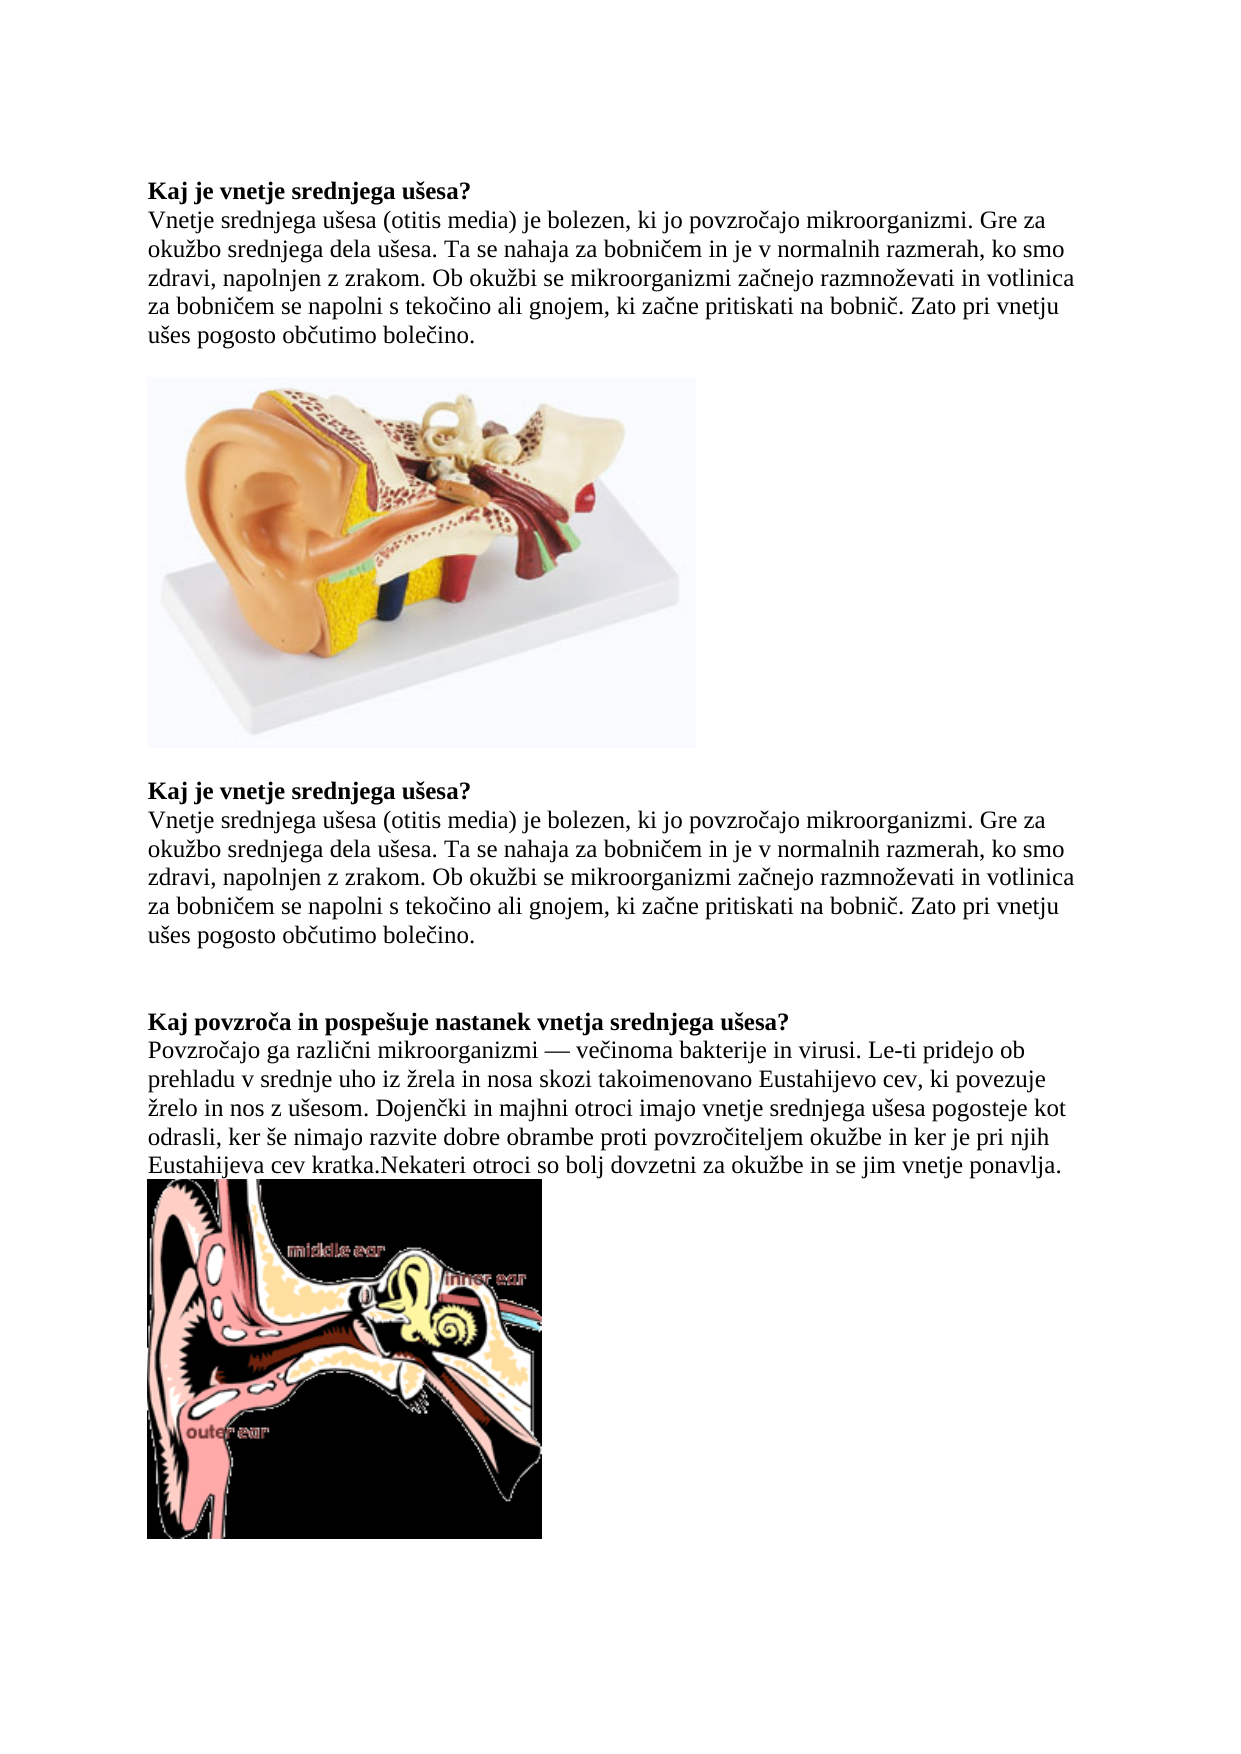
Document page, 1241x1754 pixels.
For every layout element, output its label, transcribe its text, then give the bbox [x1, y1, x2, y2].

text Kaj je vnetje srednjega ušesa? Vnetje srednjega ušesa (otitis media) je bolezen, ki jo povzročajo mikroorganizmi. Gre za okužbo srednjega dela ušesa. Ta se nahaja za bobničem in je v normalnih razmerah, ko smo zdravi, napolnjen z zrakom. Ob okužbi se mikroorganizmi začnejo razmnoževati in votlinica za bobničem se napolni s tekočino ali gnojem, ki začne pritiskati na bobnič. Zato pri vnetju ušes pogosto občutimo bolečino. [148, 176, 1093, 349]
text Kaj povzroča in pospešuje nastanek vnetja srednjega ušesa? Povzročajo ga različni mikroorganizmi — večinoma bakterije in virusi. Le-ti pridejo ob prehladu v srednje uho iz žrela in nosa skozi takoimenovano Eustahijevo cev, ki povezuje žrelo in nos z ušesom. Dojenčki in majhni otroci imajo vnetje srednjega ušesa pogosteje kot odrasli, ker še nimajo razvite dobre obrambe proti povzročiteljem okužbe in ker je pri njih Eustahijeva cev kratka.Nekateri otroci so bolj dovzetni za okužbe in se jim vnetje ponavlja. [148, 1007, 1093, 1538]
picture [147, 1179, 542, 1539]
text Kaj je vnetje srednjega ušesa? Vnetje srednjega ušesa (otitis media) je bolezen, ki jo povzročajo mikroorganizmi. Gre za okužbo srednjega dela ušesa. Ta se nahaja za bobničem in je v normalnih razmerah, ko smo zdravi, napolnjen z zrakom. Ob okužbi se mikroorganizmi začnejo razmnoževati in votlinica za bobničem se napolni s tekočino ali gnojem, ki začne pritiskati na bobnič. Zato pri vnetju ušes pogosto občutimo bolečino. [148, 776, 1093, 949]
picture [147, 377, 696, 748]
